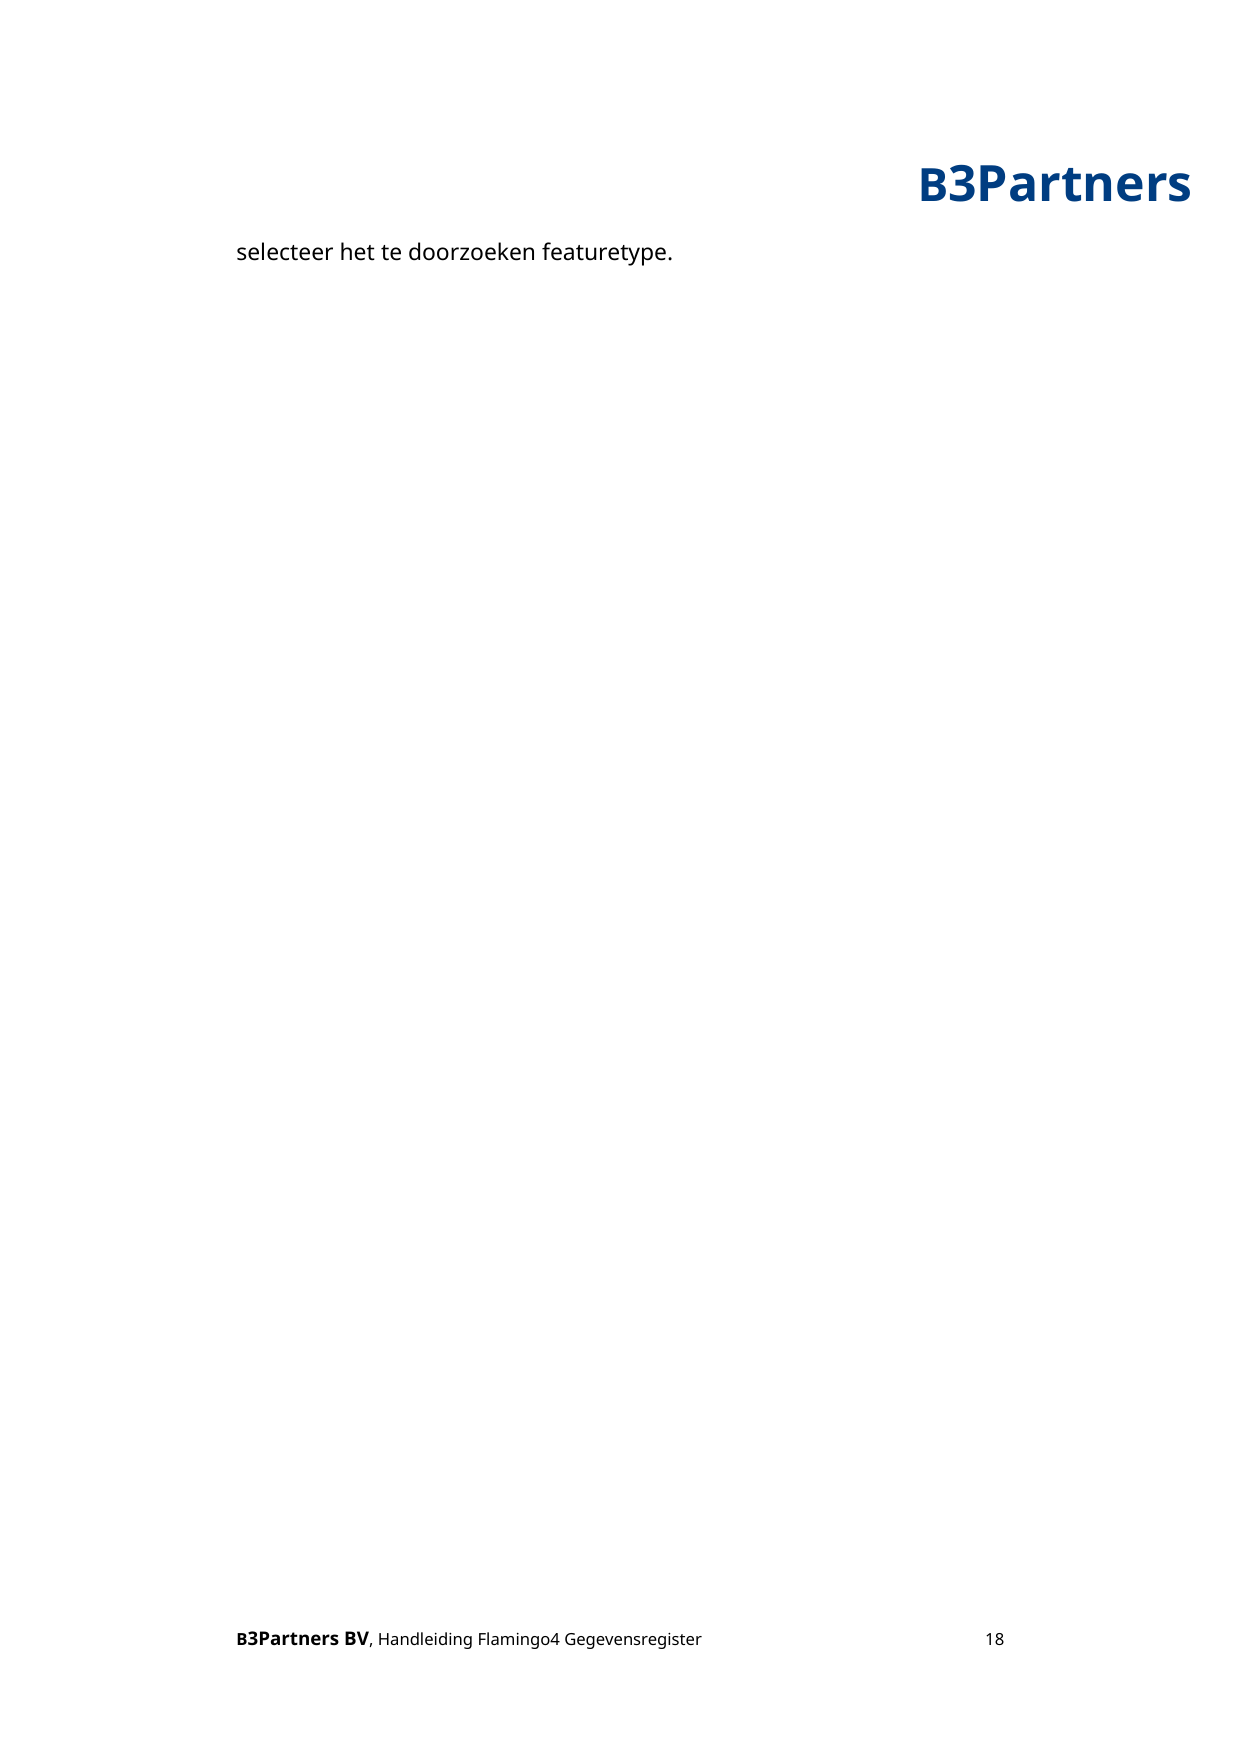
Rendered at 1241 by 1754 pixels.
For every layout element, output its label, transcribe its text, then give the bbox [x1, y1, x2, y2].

text selecteer het te doorzoeken featuretype. [236, 236, 1004, 268]
